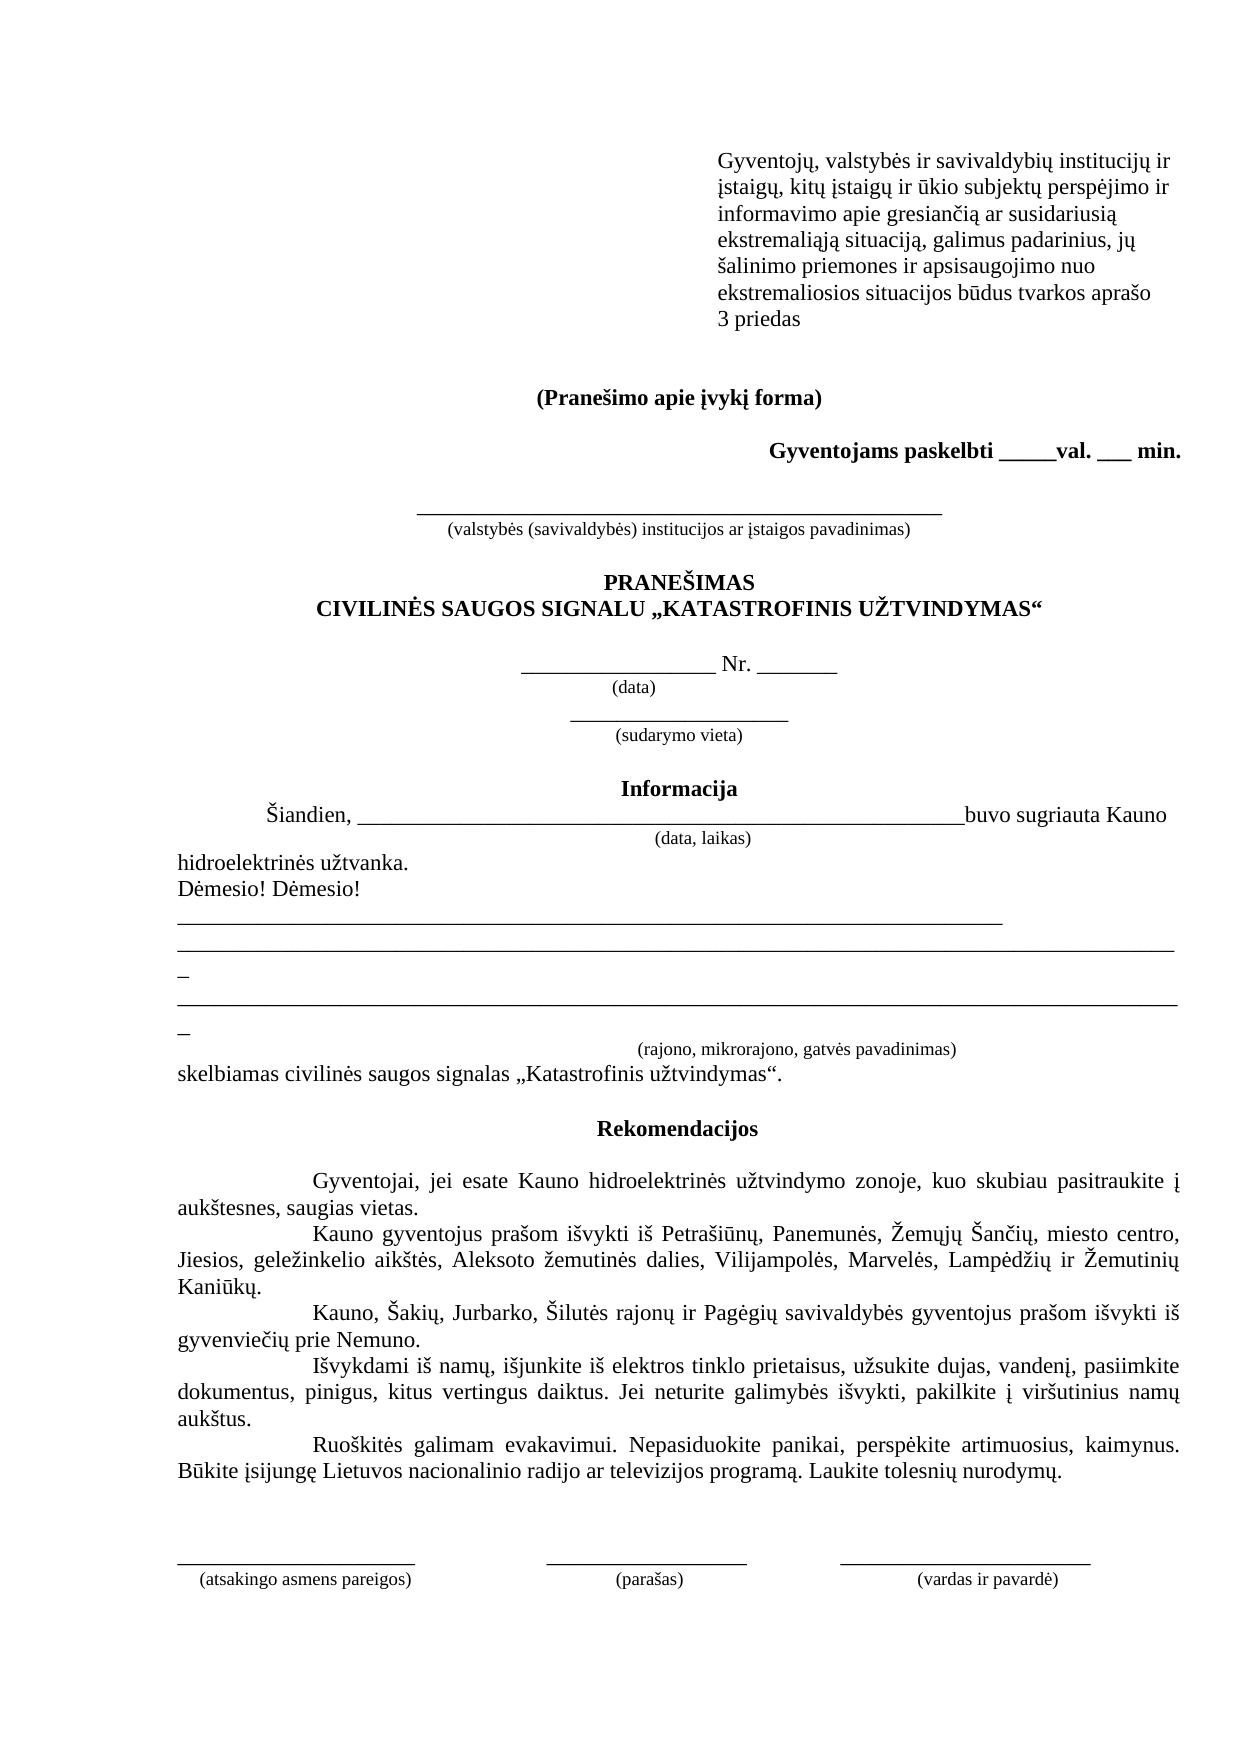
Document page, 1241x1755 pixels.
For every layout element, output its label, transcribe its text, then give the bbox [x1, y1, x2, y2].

text 3 priedas [582, 305, 1181, 331]
text Dėmesio! Dėmesio!________________________________________________________________________ [177, 875, 1181, 928]
text ________________________________________________________________________________________ [177, 928, 1181, 981]
text (rajono, mikrorajono, gatvės pavadinimas) [177, 1038, 1181, 1060]
text skelbiamas civilinės saugos signalas „Katastrofinis užtvindymas“. [177, 1060, 1181, 1086]
text Kauno, Šakių, Jurbarko, Šilutės rajonų ir Pagėgių savivaldybės gyventojus prašom išvykti iš gyvenviečių prie Nemuno. [177, 1299, 1181, 1352]
text Gyventojai, jei esate Kauno hidroelektrinės užtvindymo zonoje, kuo skubiau pasitraukite į aukštesnes, saugias vietas. [177, 1167, 1181, 1220]
text šalinimo priemones ir apsisaugojimo nuo [582, 252, 1181, 279]
text ___________________ [177, 698, 1181, 724]
text Gyventojų, valstybės ir savivaldybių institucijų ir [582, 147, 1181, 173]
text pranešimas [177, 568, 1181, 595]
text Kauno gyventojus prašom išvykti iš Petrašiūnų, Panemunės, Žemųjų Šančių, miesto centro, Jiesios, geležinkelio aikštės, Aleksoto žemutinės dalies, Vilijampolės, Marvelės, Lampėdžių ir Žemutinių Kaniūkų. [177, 1220, 1181, 1299]
text (atsakingo asmens pareigos) (parašas) (vardas ir pavardė) [177, 1568, 1181, 1589]
text ___________________ ________________ ____________________ [177, 1539, 1178, 1568]
text _________________________________________________________________________________ [177, 981, 1181, 1038]
text ekstremaliąją situaciją, galimus padarinius, jų [582, 226, 1181, 252]
text __________________________________________ [177, 489, 1181, 518]
text informavimo apie gresiančią ar susidariusią [582, 199, 1181, 226]
text (data, laikas) [177, 827, 1181, 849]
text įstaigų, kitų įstaigų ir ūkio subjektų perspėjimo ir [582, 173, 1181, 199]
text (Pranešimo apie įvykį forma) [177, 384, 1181, 410]
text ekstremaliosios situacijos būdus tvarkos aprašo [582, 279, 1181, 305]
text _________________ Nr. _______ [177, 650, 1181, 676]
text Informacija [177, 774, 1181, 801]
text Šiandien, _____________________________________________________buvo sugriauta Kauno [177, 801, 1181, 827]
text Išvykdami iš namų, išjunkite iš elektros tinklo prietaisus, užsukite dujas, vandenį, pasiimkite dokumentus, pinigus, kitus vertingus daiktus. Jei neturite galimybės išvykti, pakilkite į viršutinius namų aukštus. [177, 1352, 1181, 1431]
text (data) [177, 676, 1181, 698]
text (sudarymo vieta) [177, 724, 1181, 746]
text Ruoškitės galimam evakavimui. Nepasiduokite panikai, perspėkite artimuosius, kaimynus. Būkite įsijungę Lietuvos nacionalinio radijo ar televizijos programą. Laukite tolesnių nurodymų. [177, 1431, 1181, 1484]
text civilinės saugos signalu „Katastrofinis užtvindymas“ [177, 595, 1181, 621]
text Gyventojams paskelbti _____val. ___ min. [177, 437, 1181, 463]
text (valstybės (savivaldybės) institucijos ar įstaigos pavadinimas) [177, 518, 1181, 540]
text Rekomendacijos [177, 1115, 1178, 1141]
text hidroelektrinės užtvanka. [177, 849, 1181, 875]
